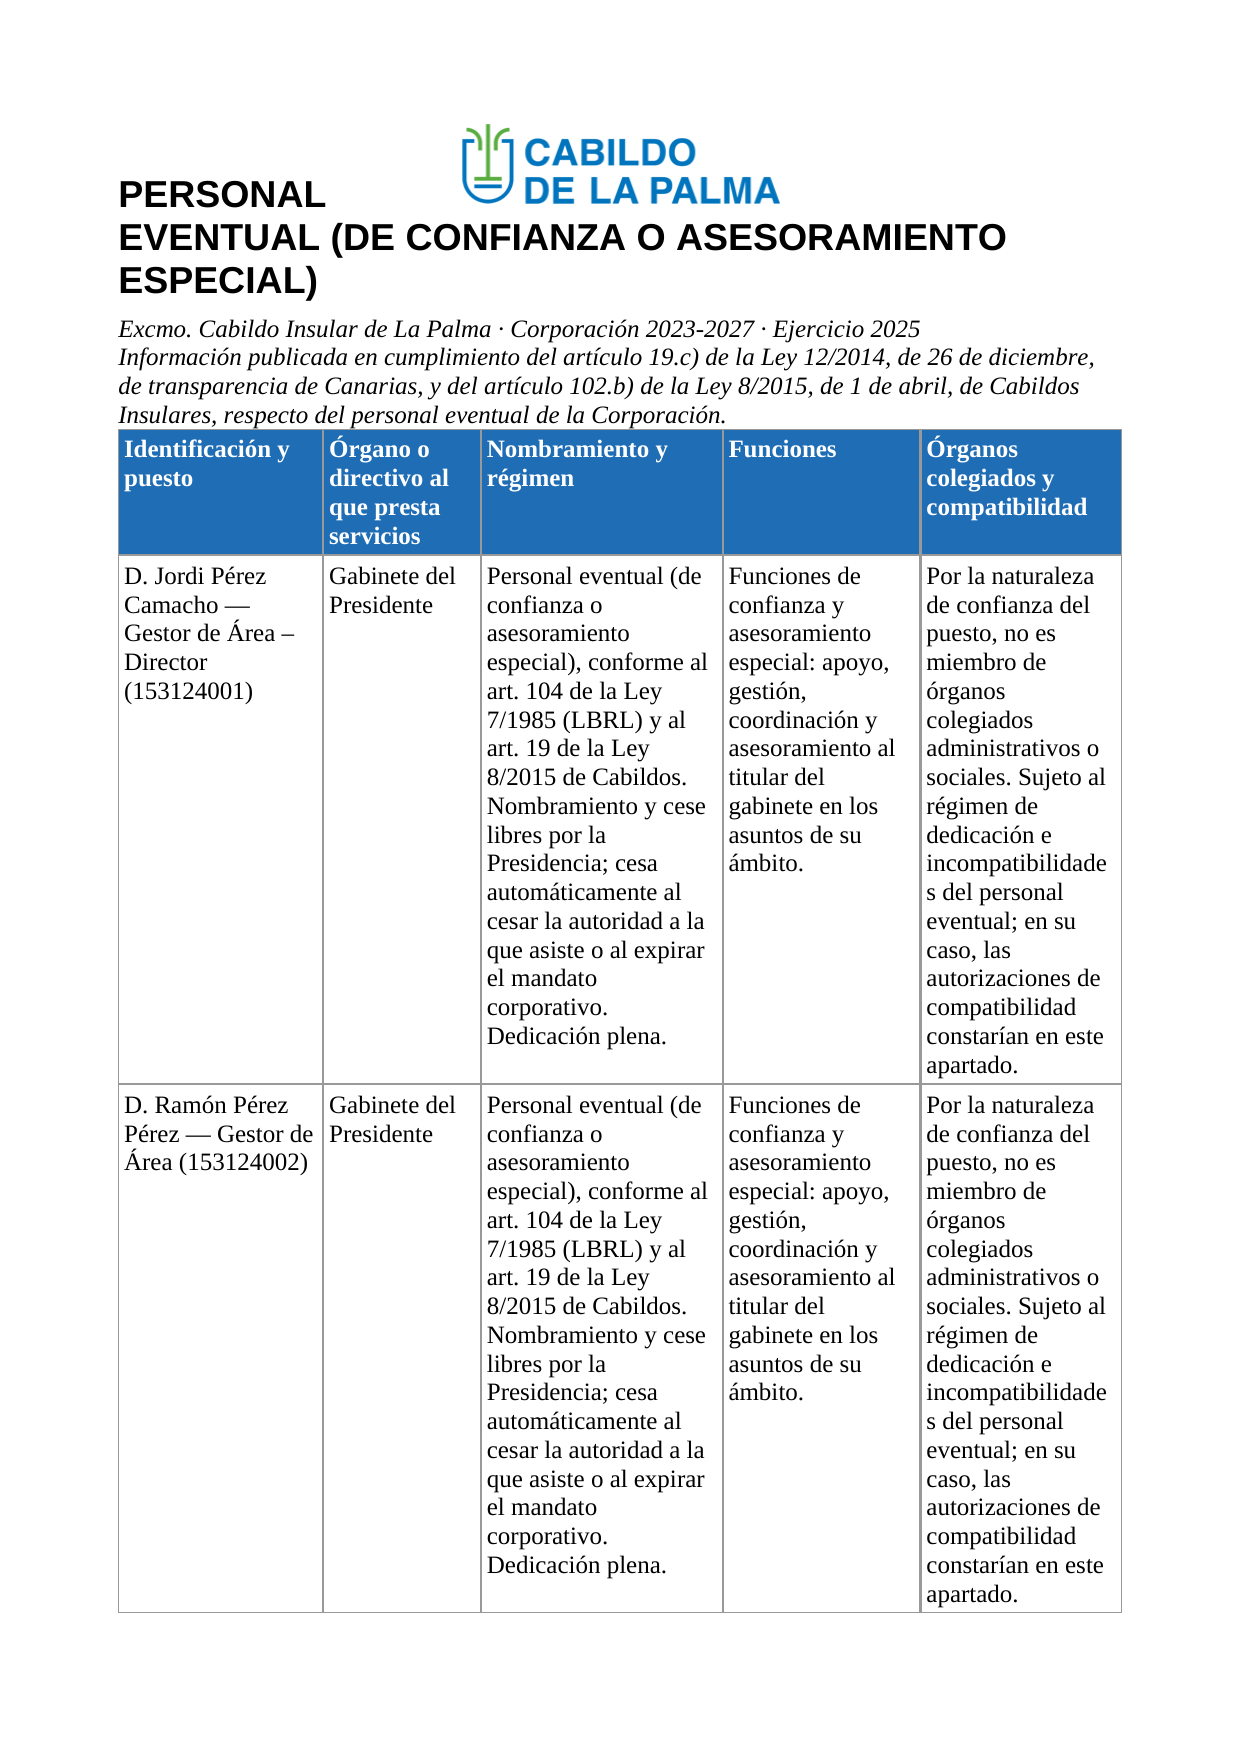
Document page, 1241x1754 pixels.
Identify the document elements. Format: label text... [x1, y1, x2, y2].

table_header Identificación y puesto [119, 378, 322, 502]
table_header Órganos colegiados y compatibilidad [922, 378, 1121, 502]
table_cell [119, 1562, 322, 1629]
table_header Nombramiento y régimen [482, 378, 722, 502]
table_cell Gabinete del Presidente [324, 504, 480, 1031]
table_cell D. Ramón Pérez Pérez — Gestor de Área (153124002) [119, 1033, 322, 1560]
table_cell [724, 1562, 919, 1629]
table_cell Funciones de confianza y asesoramiento especial: apoyo, gestión, coordinación y asesoramiento al titular del gabinete en los asuntos de su ámbito. [724, 1033, 919, 1560]
table_cell Personal eventual (de confianza o asesoramiento especial), conforme al art. 104 de la Ley 7/1985 (LBRL) y al art. 19 de la Ley 8/2015 de Cabildos. Nombramiento y cese libres por la Presidencia; cesa automáticamente al cesar la autoridad a la que asiste o al expirar el mandato corporativo. Dedicación plena. [482, 1562, 722, 1629]
table_cell Personal eventual (de confianza o asesoramiento especial), conforme al art. 104 de la Ley 7/1985 (LBRL) y al art. 19 de la Ley 8/2015 de Cabildos. Nombramiento y cese libres por la Presidencia; cesa automáticamente al cesar la autoridad a la que asiste o al expirar el mandato corporativo. Dedicación plena. [482, 504, 722, 1031]
table_header Órgano o directivo al que presta servicios [324, 378, 480, 502]
table_cell Funciones de confianza y asesoramiento especial: apoyo, gestión, coordinación y asesoramiento al titular del gabinete en los asuntos de su ámbito. [724, 504, 919, 1031]
text Excmo. Cabildo Insular de La Palma · Corporación 2023-2027 · Ejercicio 2025 [118, 262, 1122, 291]
table_header Funciones [724, 378, 919, 502]
table_cell Por la naturaleza de confianza del puesto, no es miembro de órganos colegiados administrativos o sociales. Sujeto al régimen de dedicación e incompatibilidades del personal eventual; en su caso, las autorizaciones de compatibilidad constarían en este apartado. [922, 504, 1121, 1031]
table_cell Por la naturaleza de confianza del puesto, no es miembro de órganos colegiados administrativos o sociales. Sujeto al régimen de dedicación e incompatibilidades del personal eventual; en su caso, las autorizaciones de compatibilidad constarían en este apartado. [922, 1033, 1121, 1560]
table_cell Personal eventual (de confianza o asesoramiento especial), conforme al art. 104 de la Ley 7/1985 (LBRL) y al art. 19 de la Ley 8/2015 de Cabildos. Nombramiento y cese libres por la Presidencia; cesa automáticamente al cesar la autoridad a la que asiste o al expirar el mandato corporativo. Dedicación plena. [482, 1033, 722, 1560]
picture [457, 118, 783, 213]
table_cell [324, 1562, 480, 1629]
table_cell Gabinete del Presidente [324, 1033, 480, 1560]
text Información publicada en cumplimiento del artículo 19.c) de la Ley 12/2014, de 26 de diciembre, de transparencia de Canarias, y del artículo 102.b) de la Ley 8/2015, de 1 de abril, de Cabildos Insulares, respecto del personal eventual de la Corporación. [118, 291, 1122, 377]
subtitle PERSONAL EVENTUAL (DE CONFIANZA O ASESORAMIENTO ESPECIAL) [118, 147, 1122, 262]
table_cell D. Jordi Pérez Camacho — Gestor de Área – Director (153124001) [119, 504, 322, 1031]
table_cell Por la naturaleza de confianza del puesto, no es miembro de órganos colegiados administrativos o sociales. Sujeto al régimen de dedicación e incompatibilidades del personal eventual; en su caso, las autorizaciones de compatibilidad constarían en este apartado. [922, 1562, 1121, 1629]
